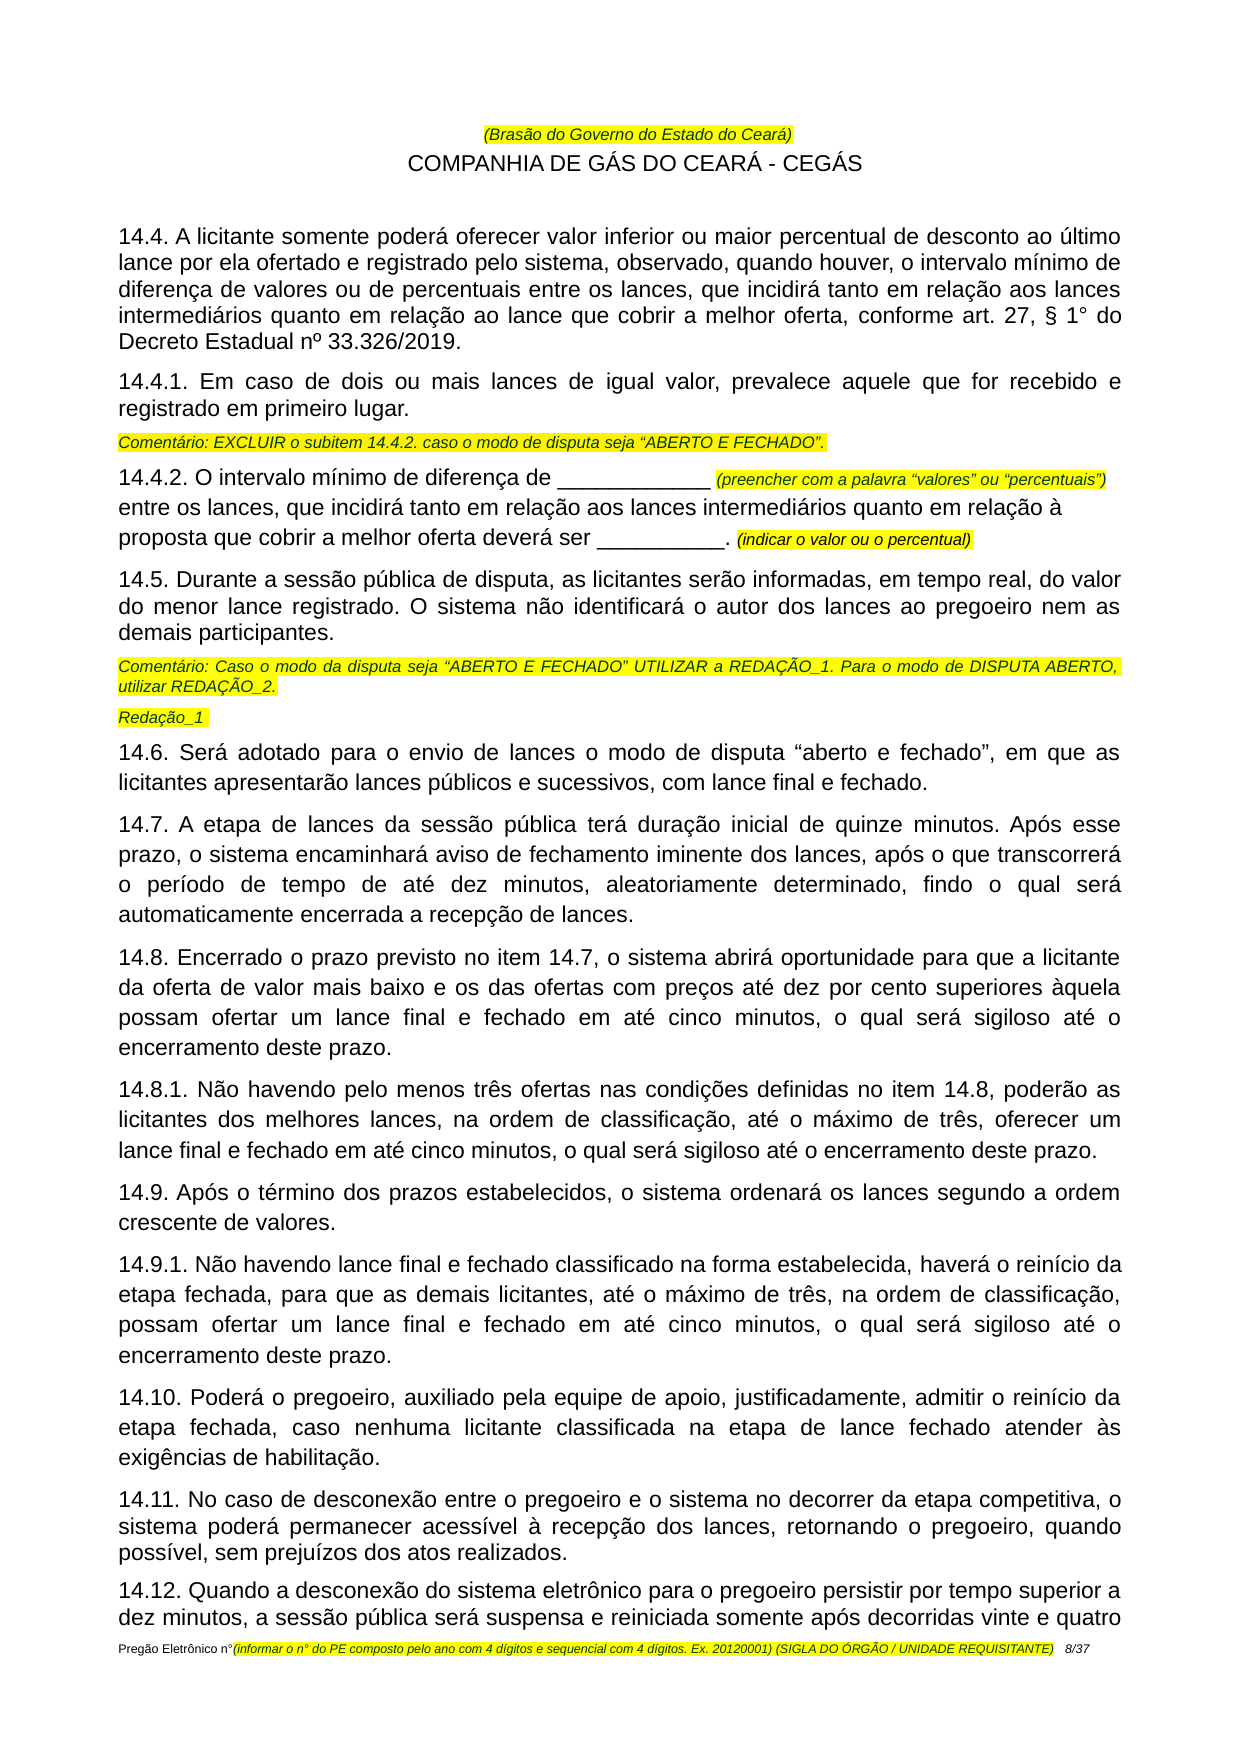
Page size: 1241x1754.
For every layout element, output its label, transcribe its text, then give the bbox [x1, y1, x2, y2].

text 14.4. A licitante somente poderá oferecer valor inferior ou maior percentual de desconto ao último lance por ela ofertado e registrado pelo sistema, observado, quando houver, o intervalo mínimo de diferença de valores ou de percentuais entre os lances, que incidirá tanto em relação aos lances intermediários quanto em relação ao lance que cobrir a melhor oferta, conforme art. 27, § 1° do Decreto Estadual nº 33.326/2019. [118, 223, 1122, 354]
text 14.12. Quando a desconexão do sistema eletrônico para o pregoeiro persistir por tempo superior a dez minutos, a sessão pública será suspensa e reiniciada somente após decorridas vinte e quatro [118, 1577, 1122, 1630]
text Comentário: EXCLUIR o subitem 14.4.2. caso o modo de disputa seja “ABERTO E FECHADO”. [118, 433, 1122, 452]
list 14.4.2. O intervalo mínimo de diferença de ____________ (preencher com a palavra “valores” ou “percentuais”) entre os lances, que incidirá tanto em relação aos lances intermediários quanto em relação à proposta que cobrir a melhor oferta deverá ser __________. (indicar o valor ou o percentual) [118, 464, 1122, 551]
text 14.10. Poderá o pregoeiro, auxiliado pela equipe de apoio, justificadamente, admitir o reinício da etapa fechada, caso nenhuma licitante classificada na etapa de lance fechado atender às exigências de habilitação. [118, 1384, 1122, 1471]
text Redação_1 [118, 707, 1122, 727]
text 14.6. Será adotado para o envio de lances o modo de disputa “aberto e fechado”, em que as licitantes apresentarão lances públicos e sucessivos, com lance final e fechado. [118, 738, 1122, 795]
text 14.5. Durante a sessão pública de disputa, as licitantes serão informadas, em tempo real, do valor do menor lance registrado. O sistema não identificará o autor dos lances ao pregoeiro nem as demais participantes. [118, 566, 1122, 645]
text 14.9.1. Não havendo lance final e fechado classificado na forma estabelecida, haverá o reinício da etapa fechada, para que as demais licitantes, até o máximo de três, na ordem de classificação, possam ofertar um lance final e fechado em até cinco minutos, o qual será sigiloso até o encerramento deste prazo. [118, 1251, 1122, 1368]
text 14.4.1. Em caso de dois ou mais lances de igual valor, prevalece aquele que for recebido e registrado em primeiro lugar. [118, 368, 1122, 421]
text 14.8. Encerrado o prazo previsto no item 14.7, o sistema abrirá oportunidade para que a licitante da oferta de valor mais baixo e os das ofertas com preços até dez por cento superiores àquela possam ofertar um lance final e fechado em até cinco minutos, o qual será sigiloso até o encerramento deste prazo. [118, 943, 1122, 1061]
text 14.7. A etapa de lances da sessão pública terá duração inicial de quinze minutos. Após esse prazo, o sistema encaminhará aviso de fechamento iminente dos lances, após o que transcorrerá o período de tempo de até dez minutos, aleatoriamente determinado, findo o qual será automaticamente encerrada a recepção de lances. [118, 811, 1122, 928]
text 14.8.1. Não havendo pelo menos três ofertas nas condições definidas no item 14.8, poderão as licitantes dos melhores lances, na ordem de classificação, até o máximo de três, oferecer um lance final e fechado em até cinco minutos, o qual será sigiloso até o encerramento deste prazo. [118, 1076, 1122, 1163]
text Comentário: Caso o modo da disputa seja “ABERTO E FECHADO” UTILIZAR a REDAÇÃO_1. Para o modo de DISPUTA ABERTO, utilizar REDAÇÃO_2. [118, 657, 1122, 696]
text 14.11. No caso de desconexão entre o pregoeiro e o sistema no decorrer da etapa competitiva, o sistema poderá permanecer acessível à recepção dos lances, retornando o pregoeiro, quando possível, sem prejuízos dos atos realizados. [118, 1486, 1122, 1565]
text 14.9. Após o término dos prazos estabelecidos, o sistema ordenará os lances segundo a ordem crescente de valores. [118, 1179, 1122, 1235]
